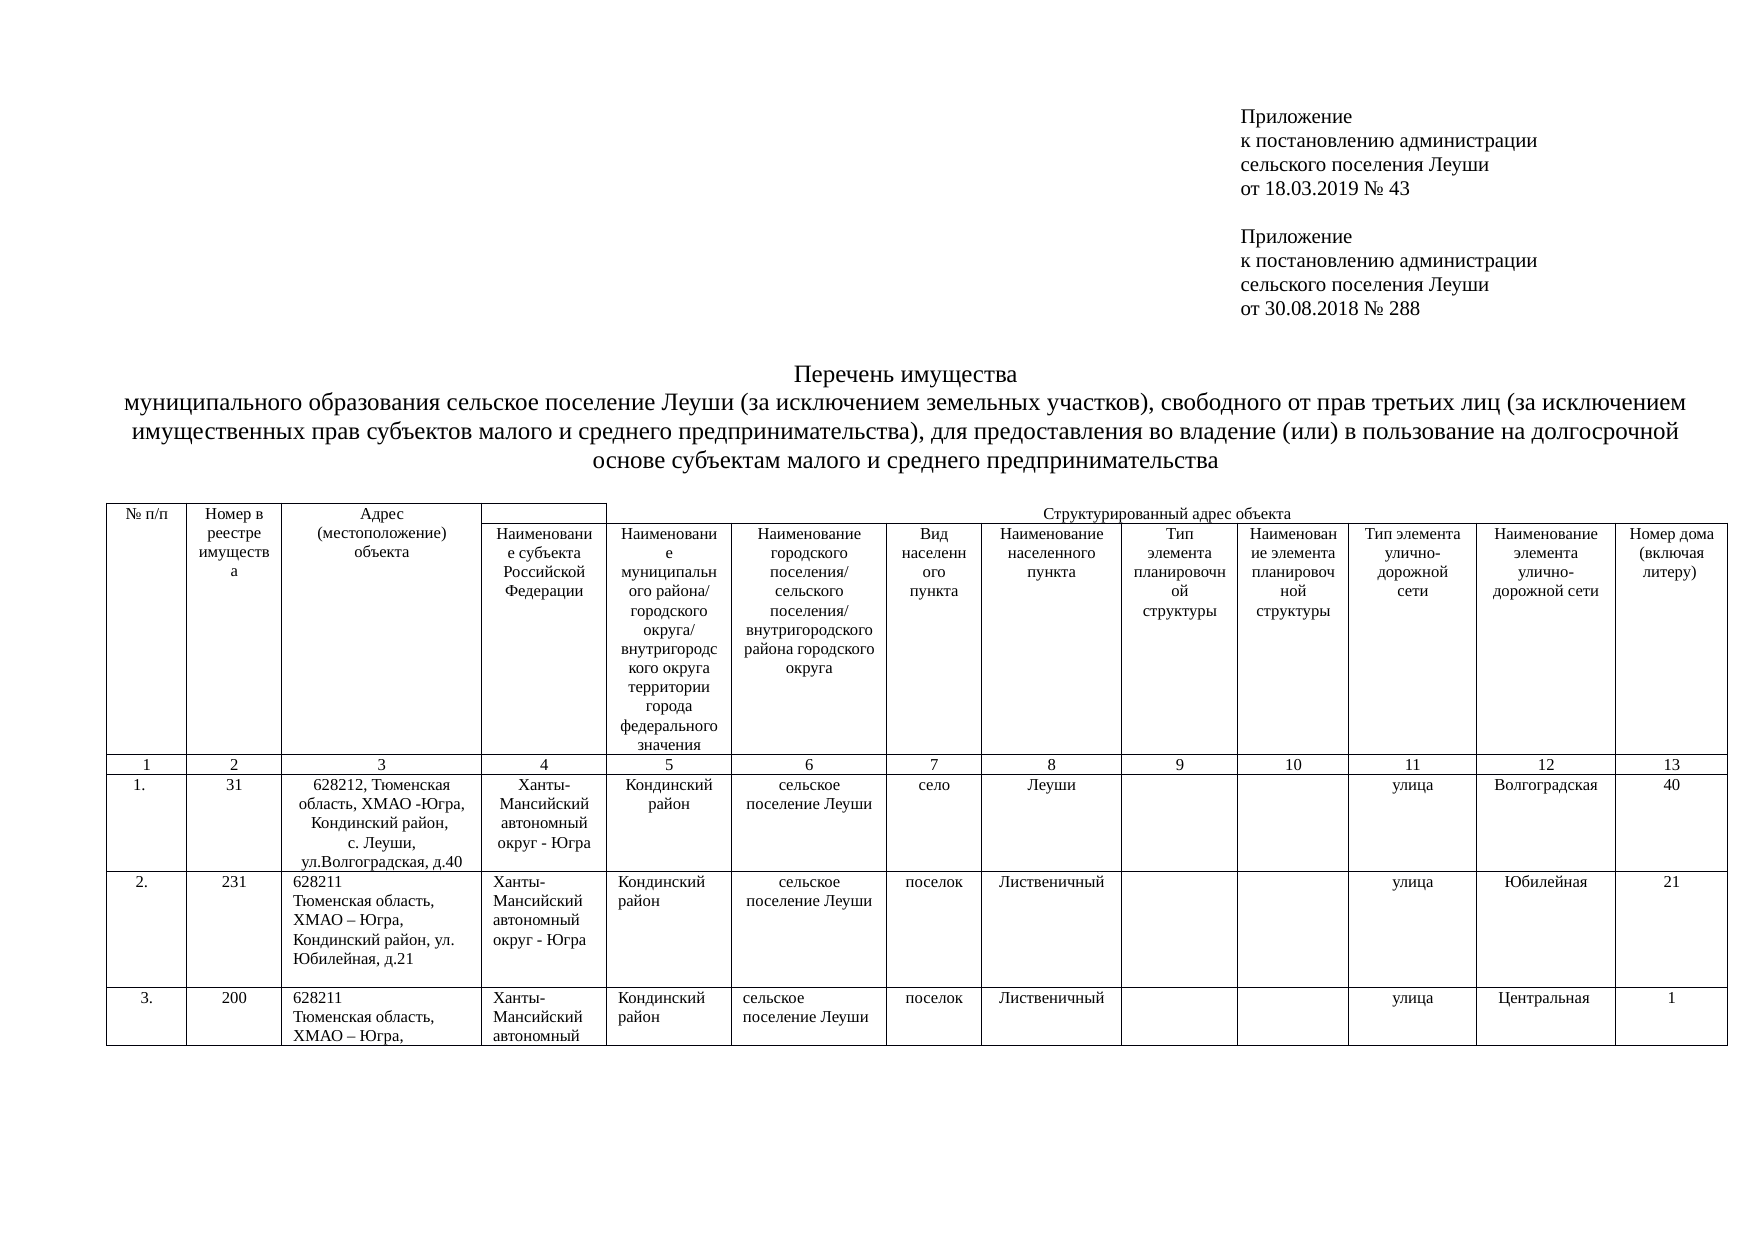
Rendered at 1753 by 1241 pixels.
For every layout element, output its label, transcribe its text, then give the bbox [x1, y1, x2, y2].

table_cell 2 [187, 755, 281, 774]
table_cell 10 [1238, 755, 1348, 774]
text муниципального образования сельское поселение Леуши (за исключением земельных участков), свободного от прав третьих лиц (за исключением имущественных прав субъектов малого и среднего предпринимательства), для предоставления во владение (или) в пользование на долгосрочной основе субъектам малого и среднего предпринимательства [118, 387, 1693, 474]
table_cell Лиственичный [982, 988, 1121, 1045]
table_cell [107, 872, 186, 987]
table_cell 13 [1616, 755, 1727, 774]
table_cell Ханты-Мансийский автономный округ - Югра [482, 872, 606, 987]
table_header Адрес (местоположение) объекта [282, 504, 481, 754]
text от 30.08.2018 № 288 [1240, 296, 1693, 320]
table_cell 200 [187, 988, 281, 1045]
table_cell село [887, 775, 981, 871]
table_cell 8 [982, 755, 1121, 774]
table_cell 11 [1349, 755, 1476, 774]
table_cell Центральная [1477, 988, 1615, 1045]
table_cell Тип элемента планировочной структуры [1122, 524, 1237, 754]
table_cell Юбилейная [1477, 872, 1615, 987]
table_cell [1122, 775, 1237, 871]
table_cell 628211 Тюменская область, ХМАО – Югра, [282, 988, 481, 1045]
table_cell [107, 775, 186, 871]
table_cell 231 [187, 872, 281, 987]
table_cell [1238, 872, 1348, 987]
text к постановлению администрации [1240, 128, 1693, 152]
table_cell 4 [482, 755, 606, 774]
table_cell 3 [282, 755, 481, 774]
table_cell 6 [732, 755, 886, 774]
table_cell 21 [1616, 872, 1727, 987]
table_cell [1238, 775, 1348, 871]
table_cell [1238, 988, 1348, 1045]
table_cell Лиственичный [982, 872, 1121, 987]
table_cell сельское поселение Леуши [732, 872, 886, 987]
table_header Номер в реестре имущества [187, 504, 281, 754]
table_header Структурированный адрес объекта [607, 503, 1728, 523]
table_cell улица [1349, 872, 1476, 987]
table_cell Тип элемента улично-дорожной сети [1349, 524, 1476, 754]
text Приложение [1240, 104, 1693, 128]
table_cell 628211 Тюменская область, ХМАО – Югра, Кондинский район, ул. Юбилейная, д.21 [282, 872, 481, 987]
text Перечень имущества [118, 359, 1693, 387]
table_cell Наименование муниципального района/ городского округа/ внутригородского округа территории города федерального значения [607, 524, 731, 754]
table_cell [1122, 988, 1237, 1045]
text сельского поселения Леуши [1240, 152, 1693, 176]
table_cell 7 [887, 755, 981, 774]
table_cell Наименование городского поселения/ сельского поселения/ внутригородского района городского округа [732, 524, 886, 754]
table_cell Наименование элемента улично-дорожной сети [1477, 524, 1615, 754]
table_cell Леуши [982, 775, 1121, 871]
table_cell сельское поселение Леуши [732, 988, 886, 1045]
table_header № п/п [107, 504, 186, 754]
table_cell Ханты-Мансийский автономный округ - Югра [482, 775, 606, 871]
table_cell 1 [107, 755, 186, 774]
text сельского поселения Леуши [1240, 272, 1693, 296]
table_cell 40 [1616, 775, 1727, 871]
table_header [482, 504, 606, 523]
table_cell Наименование элемента планировочной структуры [1238, 524, 1348, 754]
table_cell улица [1349, 775, 1476, 871]
table_cell 5 [607, 755, 731, 774]
text Приложение [1240, 224, 1693, 248]
table_cell улица [1349, 988, 1476, 1045]
table_cell Кондинский район [607, 775, 731, 871]
table_cell поселок [887, 872, 981, 987]
table_cell Вид населенного пункта [887, 524, 981, 754]
table_cell Кондинский район [607, 988, 731, 1045]
text к постановлению администрации [1240, 248, 1693, 272]
table_cell Наименование субъекта Российской Федерации [482, 524, 606, 754]
table_cell сельское поселение Леуши [732, 775, 886, 871]
table_cell 628212, Тюменская область, ХМАО -Югра, Кондинский район, с. Леуши, ул.Волгоградская, д.40 [282, 775, 481, 871]
table_cell Кондинский район [607, 872, 731, 987]
text от 18.03.2019 № 43 [1240, 176, 1693, 200]
table_cell 1 [1616, 988, 1727, 1045]
table_cell [1122, 872, 1237, 987]
table_cell Наименование населенного пункта [982, 524, 1121, 754]
table_cell Номер дома (включая литеру) [1616, 524, 1727, 754]
table_cell поселок [887, 988, 981, 1045]
table_cell 3. [107, 988, 186, 1045]
table_cell Ханты-Мансийский автономный [482, 988, 606, 1045]
table_cell Волгоградская [1477, 775, 1615, 871]
table_cell 12 [1477, 755, 1615, 774]
table_cell 31 [187, 775, 281, 871]
table_cell 9 [1122, 755, 1237, 774]
